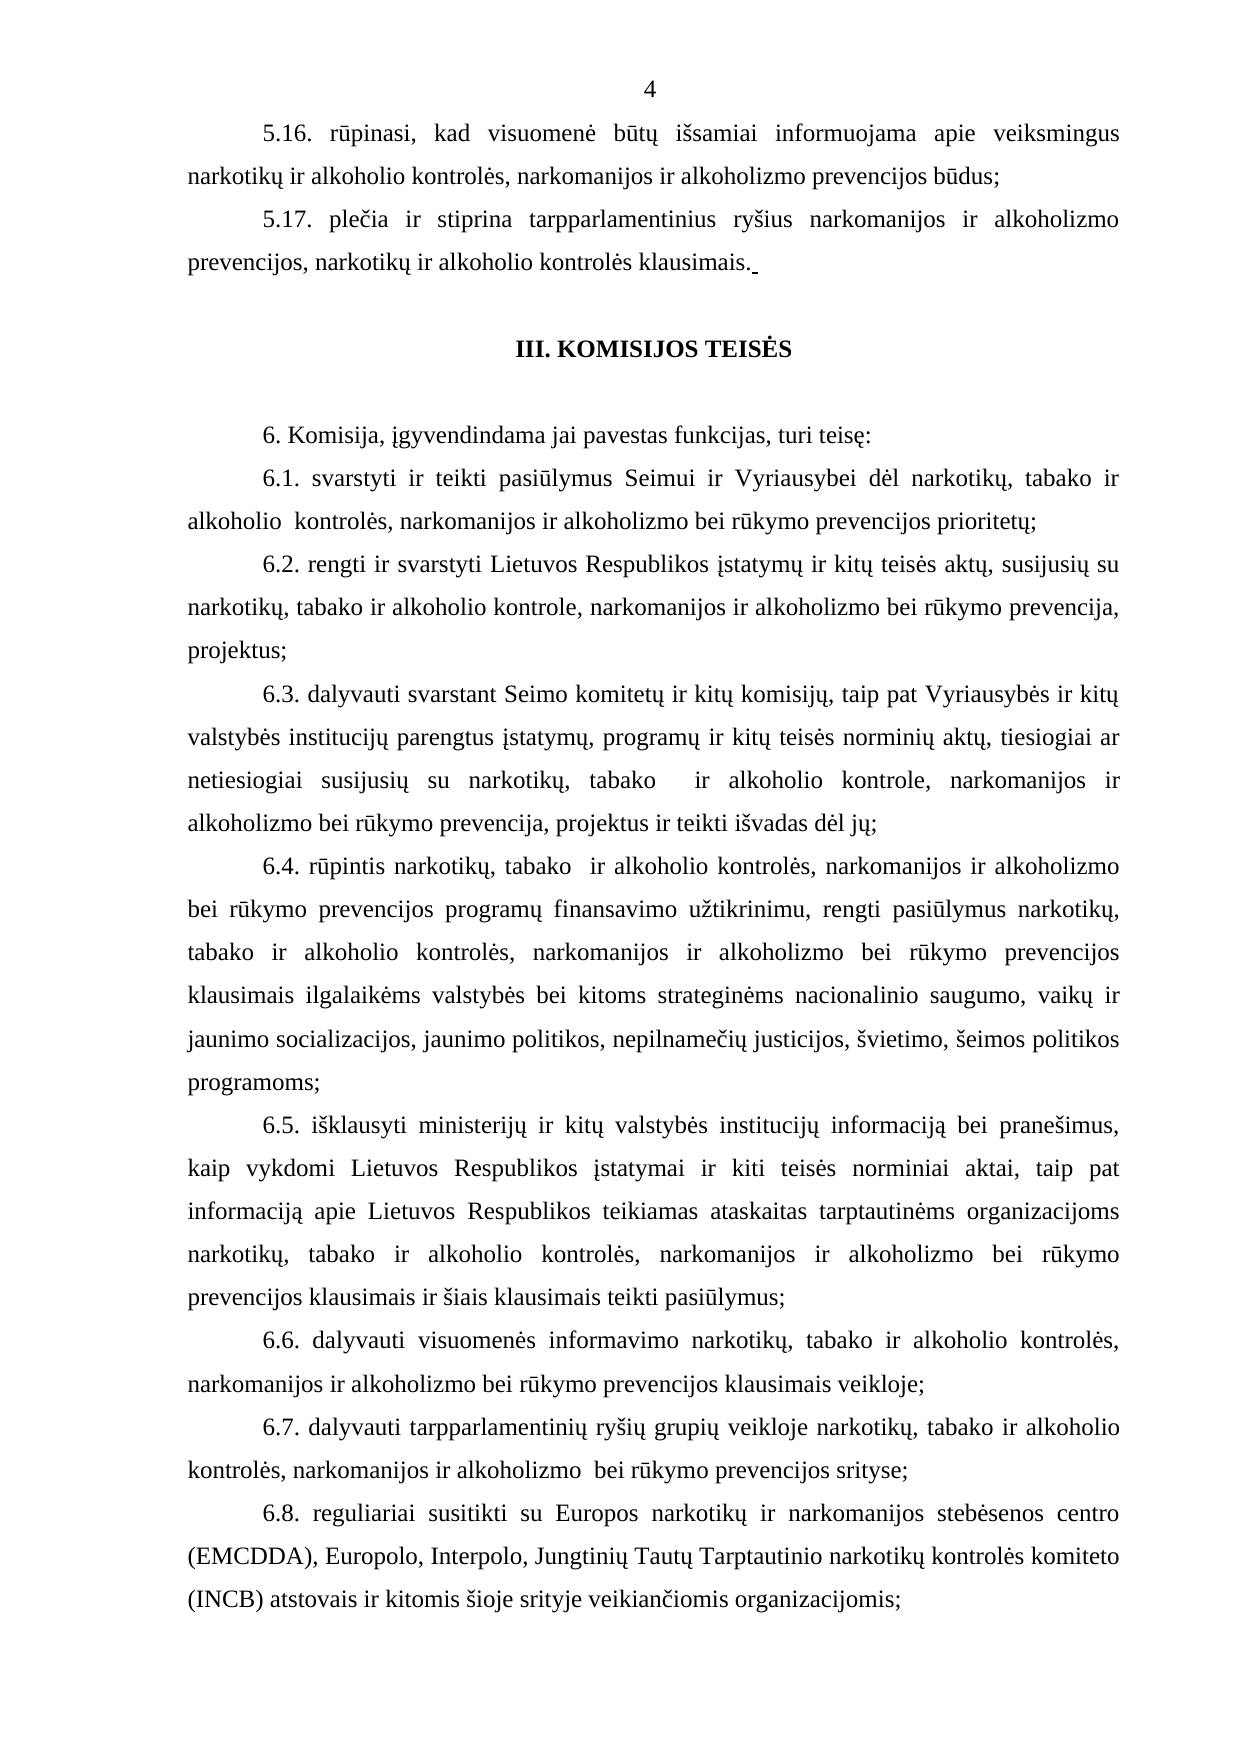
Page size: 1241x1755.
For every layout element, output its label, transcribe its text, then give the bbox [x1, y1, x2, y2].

text 6.2. rengti ir svarstyti Lietuvos Respublikos įstatymų ir kitų teisės aktų, susijusių su narkotikų, tabako ir alkoholio kontrole, narkomanijos ir alkoholizmo bei rūkymo prevencija, projektus; [187, 549, 1120, 664]
text 6.5. išklausyti ministerijų ir kitų valstybės institucijų informaciją bei pranešimus, kaip vykdomi Lietuvos Respublikos įstatymai ir kiti teisės norminiai aktai, taip pat informaciją apie Lietuvos Respublikos teikiamas ataskaitas tarptautinėms organizacijoms narkotikų, tabako ir alkoholio kontrolės, narkomanijos ir alkoholizmo bei rūkymo prevencijos klausimais ir šiais klausimais teikti pasiūlymus; [187, 1110, 1120, 1311]
text 6. Komisija, įgyvendindama jai pavestas funkcijas, turi teisę: [187, 420, 1120, 449]
text 6.3. dalyvauti svarstant Seimo komitetų ir kitų komisijų, taip pat Vyriausybės ir kitų valstybės institucijų parengtus įstatymų, programų ir kitų teisės norminių aktų, tiesiogiai ar netiesiogiai susijusių su narkotikų, tabako ir alkoholio kontrole, narkomanijos ir alkoholizmo bei rūkymo prevencija, projektus ir teikti išvadas dėl jų; [187, 679, 1120, 837]
text 6.8. reguliariai susitikti su Europos narkotikų ir narkomanijos stebėsenos centro (EMCDDA), Europolo, Interpolo, Jungtinių Tautų Tarptautinio narkotikų kontrolės komiteto (INCB) atstovais ir kitomis šioje srityje veikiančiomis organizacijomis; [187, 1498, 1120, 1613]
text 6.4. rūpintis narkotikų, tabako ir alkoholio kontrolės, narkomanijos ir alkoholizmo bei rūkymo prevencijos programų finansavimo užtikrinimu, rengti pasiūlymus narkotikų, tabako ir alkoholio kontrolės, narkomanijos ir alkoholizmo bei rūkymo prevencijos klausimais ilgalaikėms valstybės bei kitoms strateginėms nacionalinio saugumo, vaikų ir jaunimo socializacijos, jaunimo politikos, nepilnamečių justicijos, švietimo, šeimos politikos programoms; [187, 851, 1120, 1096]
text 5.17. plečia ir stiprina tarpparlamentinius ryšius narkomanijos ir alkoholizmo prevencijos, narkotikų ir alkoholio kontrolės klausimais. [187, 204, 1120, 276]
text 6.6. dalyvauti visuomenės informavimo narkotikų, tabako ir alkoholio kontrolės, narkomanijos ir alkoholizmo bei rūkymo prevencijos klausimais veikloje; [187, 1326, 1120, 1397]
text III. KOMISIJOS TEISĖS [187, 334, 1120, 362]
text 6.1. svarstyti ir teikti pasiūlymus Seimui ir Vyriausybei dėl narkotikų, tabako ir alkoholio kontrolės, narkomanijos ir alkoholizmo bei rūkymo prevencijos prioritetų; [187, 463, 1120, 535]
text 6.7. dalyvauti tarpparlamentinių ryšių grupių veikloje narkotikų, tabako ir alkoholio kontrolės, narkomanijos ir alkoholizmo bei rūkymo prevencijos srityse; [187, 1412, 1120, 1484]
text 5.16. rūpinasi, kad visuomenė būtų išsamiai informuojama apie veiksmingus narkotikų ir alkoholio kontrolės, narkomanijos ir alkoholizmo prevencijos būdus; [187, 118, 1120, 190]
